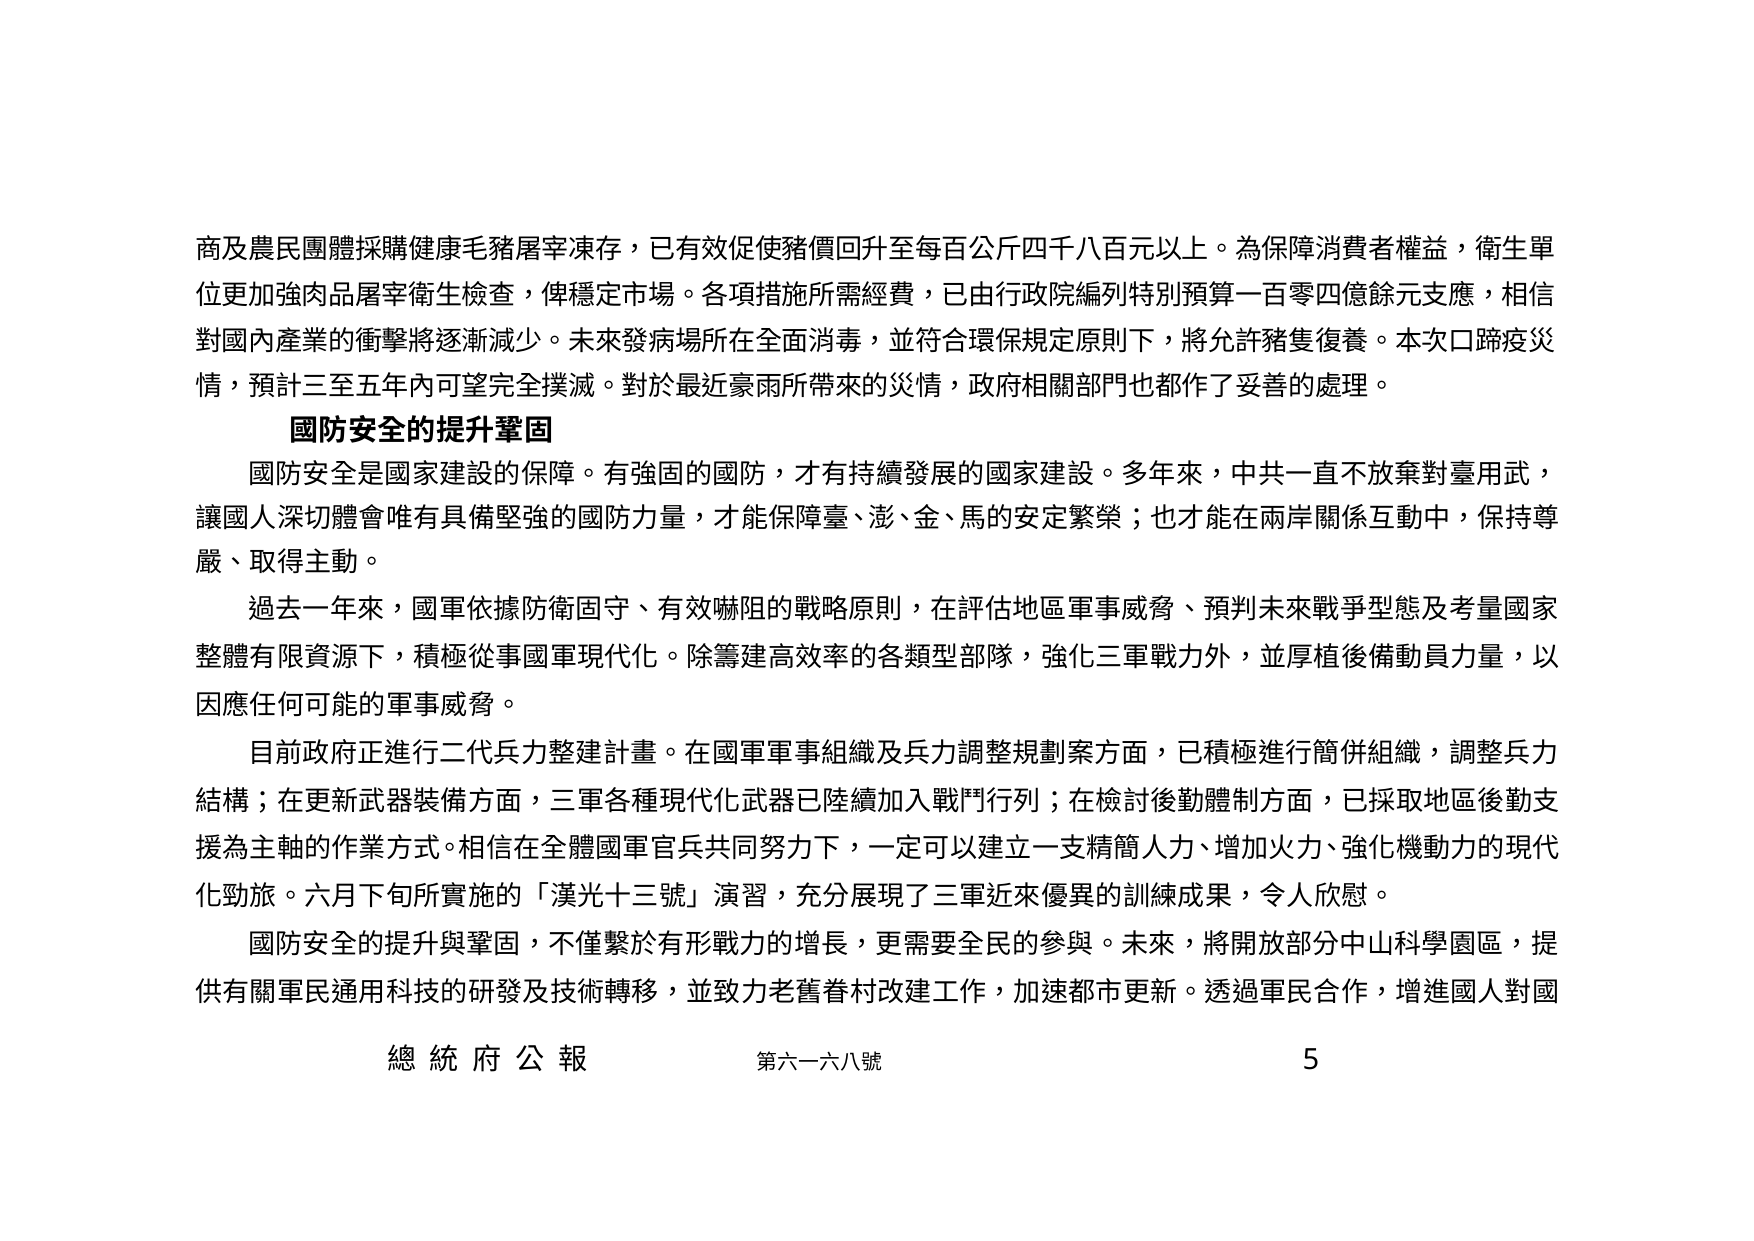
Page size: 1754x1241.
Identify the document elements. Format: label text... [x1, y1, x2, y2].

text 過去一年來，國軍依據防衛固守、有效嚇阻的戰略原則，在評估地區軍事威脅、預判未來戰爭型態及考量國家整體有限資源下，積極從事國軍現代化。除籌建高效率的各類型部隊，強化三軍戰力外，並厚植後備動員力量，以因應任何可能的軍事威脅。 [195, 580, 1559, 724]
text 國防安全是國家建設的保障。有強固的國防，才有持續發展的國家建設。多年來，中共一直不放棄對臺用武，讓國人深切體會唯有具備堅強的國防力量，才能保障臺、澎、金、馬的安定繁榮；也才能在兩岸關係互動中，保持尊嚴、取得主動。 [195, 449, 1559, 580]
text 目前政府正進行二代兵力整建計畫。在國軍軍事組織及兵力調整規劃案方面，已積極進行簡併組織，調整兵力結構；在更新武器裝備方面，三軍各種現代化武器已陸續加入戰鬥行列；在檢討後勤體制方面，已採取地區後勤支援為主軸的作業方式。相信在全體國軍官兵共同努力下，一定可以建立一支精簡人力、增加火力、強化機動力的現代化勁旅。六月下旬所實施的「漢光十三號」演習，充分展現了三軍近來優異的訓練成果，令人欣慰。 [195, 724, 1559, 915]
text 商及農民團體採購健康毛豬屠宰凍存，已有效促使豬價回升至每百公斤四千八百元以上。為保障消費者權益，衛生單位更加強肉品屠宰衛生檢查，俾穩定市場。各項措施所需經費，已由行政院編列特別預算一百零四億餘元支應，相信對國內產業的衝擊將逐漸減少。未來發病場所在全面消毒，並符合環保規定原則下，將允許豬隻復養。本次口蹄疫災情，預計三至五年內可望完全撲滅。對於最近豪雨所帶來的災情，政府相關部門也都作了妥善的處理。 [195, 222, 1559, 405]
text 國防安全的提升鞏固 [289, 405, 1559, 449]
text 國防安全的提升與鞏固，不僅繫於有形戰力的增長，更需要全民的參與。未來，將開放部分中山科學園區，提供有關軍民通用科技的研發及技術轉移，並致力老舊眷村改建工作，加速都市更新。透過軍民合作，增進國人對國 [195, 915, 1559, 1011]
